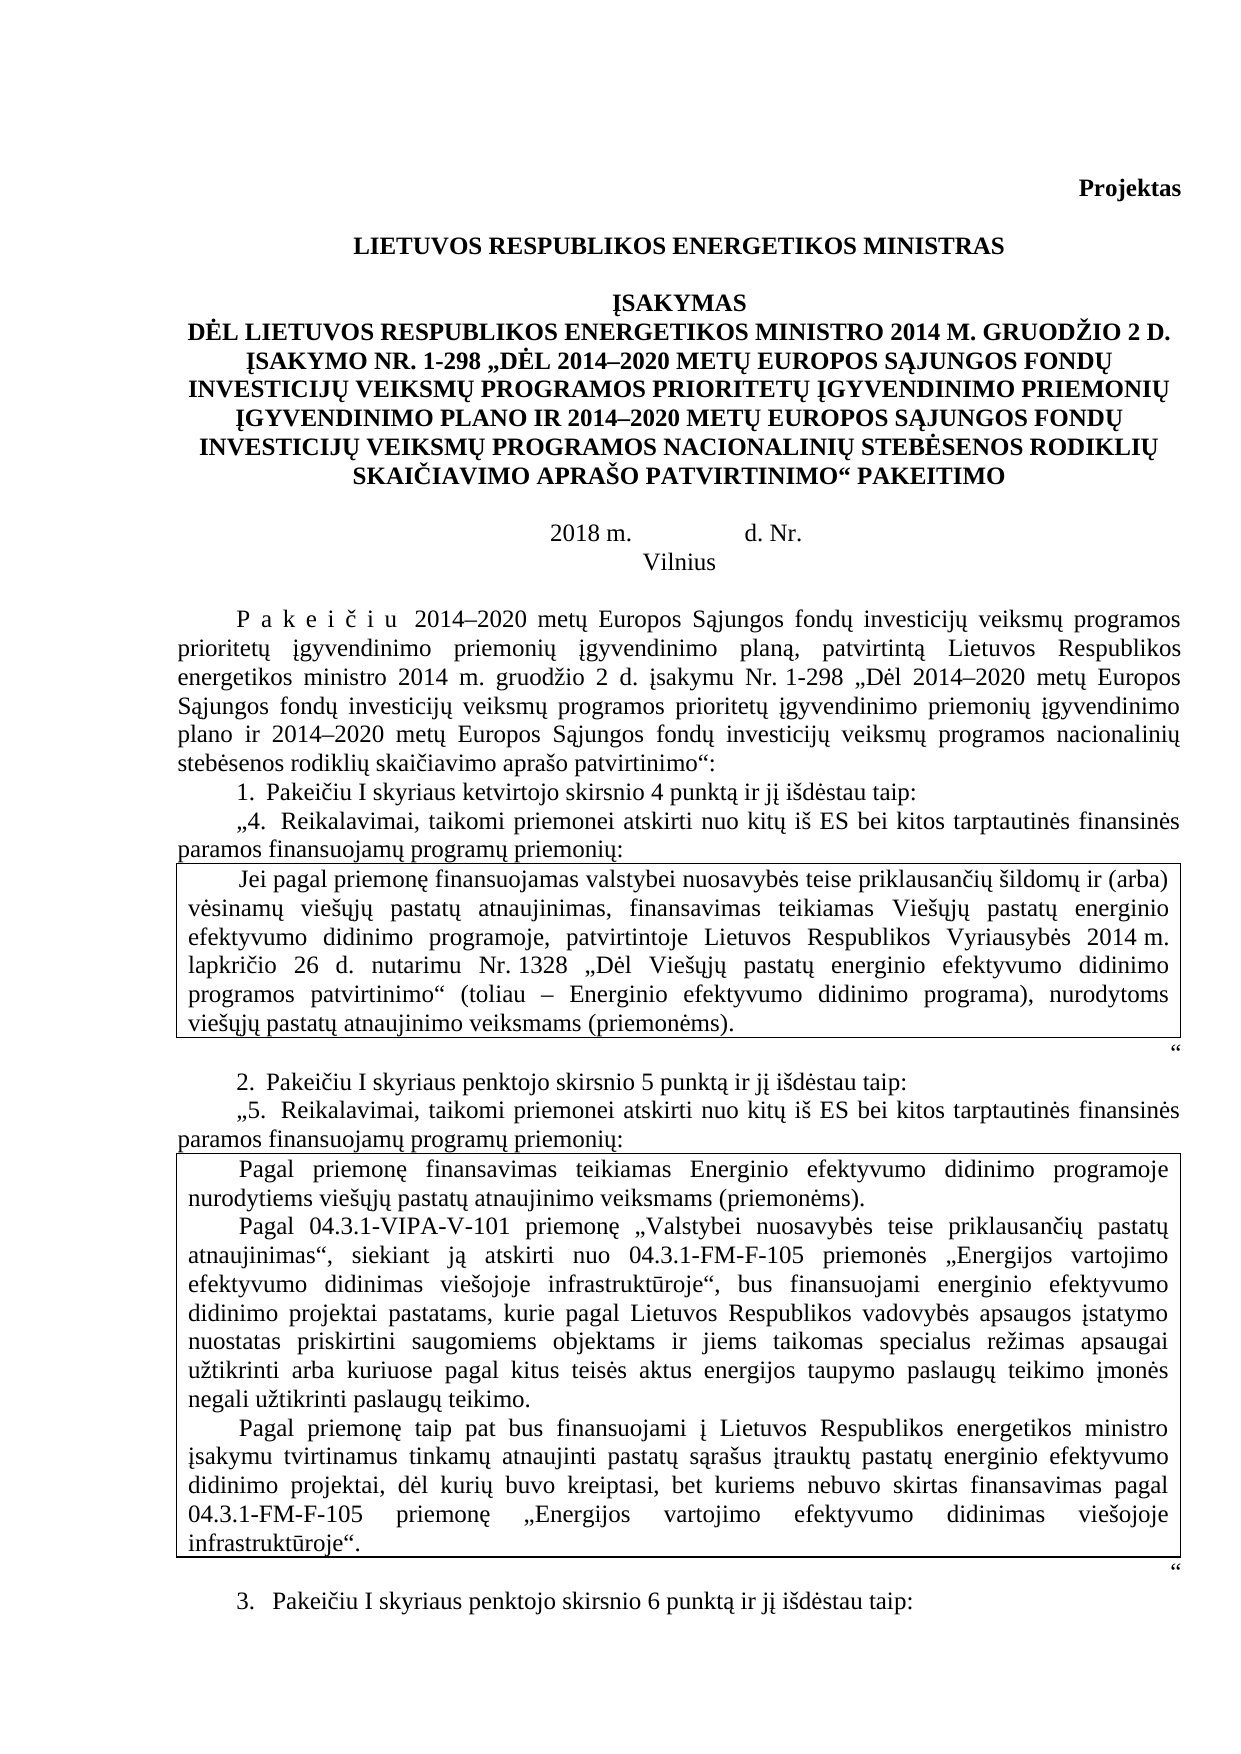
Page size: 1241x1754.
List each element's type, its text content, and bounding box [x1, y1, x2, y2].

text 2018 m. d. Nr. [177, 518, 1181, 547]
text 2. Pakeičiu I skyriaus penktojo skirsnio 5 punktą ir jį išdėstau taip: [236, 1067, 1181, 1095]
text „4. Reikalavimai, taikomi priemonei atskirti nuo kitų iš ES bei kitos tarptautinės finansinės paramos finansuojamų programų priemonių: [177, 806, 1181, 863]
text P a k e i č i u 2014–2020 metų Europos Sąjungos fondų investicijų veiksmų programos prioritetų įgyvendinimo priemonių įgyvendinimo planą, patvirtintą Lietuvos Respublikos energetikos ministro 2014 m. gruodžio 2 d. įsakymu Nr. 1-298 „Dėl 2014–2020 metų Europos Sąjungos fondų investicijų veiksmų programos prioritetų įgyvendinimo priemonių įgyvendinimo plano ir 2014–2020 metų Europos Sąjungos fondų investicijų veiksmų programos nacionalinių stebėsenos rodiklių skaičiavimo aprašo patvirtinimo“: [177, 604, 1181, 777]
table_header Pagal priemonę finansavimas teikiamas Energinio efektyvumo didinimo programoje nurodytiems viešųjų pastatų atnaujinimo veiksmams (priemonėms). Pagal 04.3.1-VIPA-V-101 priemonę „Valstybei nuosavybės teise priklausančių pastatų atnaujinimas“, siekiant ją atskirti nuo 04.3.1-FM-F-105 priemonės „Energijos vartojimo efektyvumo didinimas viešojoje infrastruktūroje“, bus finansuojami energinio efektyvumo didinimo projektai pastatams, kurie pagal Lietuvos Respublikos vadovybės apsaugos įstatymo nuostatas priskirtini saugomiems objektams ir jiems taikomas specialus režimas apsaugai užtikrinti arba kuriuose pagal kitus teisės aktus energijos taupymo paslaugų teikimo įmonės negali užtikrinti paslaugų teikimo. Pagal priemonę taip pat bus finansuojami į Lietuvos Respublikos energetikos ministro įsakymu tvirtinamus tinkamų atnaujinti pastatų sąrašus įtrauktų pastatų energinio efektyvumo didinimo projektai, dėl kurių buvo kreiptasi, bet kuriems nebuvo skirtas finansavimas pagal 04.3.1-FM-F-105 priemonę „Energijos vartojimo efektyvumo didinimas viešojoje infrastruktūroje“. [177, 1154, 1180, 1556]
text Vilnius [177, 547, 1181, 576]
text ĮSAKYMAS [177, 288, 1181, 317]
text “ [252, 1038, 1181, 1067]
text 3. Pakeičiu I skyriaus penktojo skirsnio 6 punktą ir jį išdėstau taip: [236, 1586, 1181, 1615]
text 1. Pakeičiu I skyriaus ketvirtojo skirsnio 4 punktą ir jį išdėstau taip: [236, 777, 1181, 806]
table_header Jei pagal priemonę finansuojamas valstybei nuosavybės teise priklausančių šildomų ir (arba) vėsinamų viešųjų pastatų atnaujinimas, finansavimas teikiamas Viešųjų pastatų energinio efektyvumo didinimo programoje, patvirtintoje Lietuvos Respublikos Vyriausybės 2014 m. lapkričio 26 d. nutarimu Nr. 1328 „Dėl Viešųjų pastatų energinio efektyvumo didinimo programos patvirtinimo“ (toliau – Energinio efektyvumo didinimo programa), nurodytoms viešųjų pastatų atnaujinimo veiksmams (priemonėms). [177, 864, 1180, 1037]
text DĖL LIETUVOS RESPUBLIKOS ENERGETIKOS MINISTRO 2014 M. GRUODŽIO 2 D. ĮSAKYMO NR. 1-298 „DĖL 2014–2020 METŲ EUROPOS SĄJUNGOS FONDŲ INVESTICIJŲ VEIKSMŲ PROGRAMOS PRIORITETŲ ĮGYVENDINIMO PRIEMONIŲ ĮGYVENDINIMO PLANO IR 2014–2020 METŲ EUROPOS SĄJUNGOS FONDŲ INVESTICIJŲ VEIKSMŲ PROGRAMOS NACIONALINIŲ STEBĖSENOS RODIKLIŲ SKAIČIAVIMO APRAŠO PATVIRTINIMO“ PAKEITIMO [177, 317, 1181, 489]
text LIETUVOS RESPUBLIKOS ENERGETIKOS MINISTRAS [177, 231, 1181, 259]
text “ [177, 1558, 1181, 1586]
text „5. Reikalavimai, taikomi priemonei atskirti nuo kitų iš ES bei kitos tarptautinės finansinės paramos finansuojamų programų priemonių: [177, 1095, 1181, 1153]
text Projektas [886, 173, 1181, 202]
